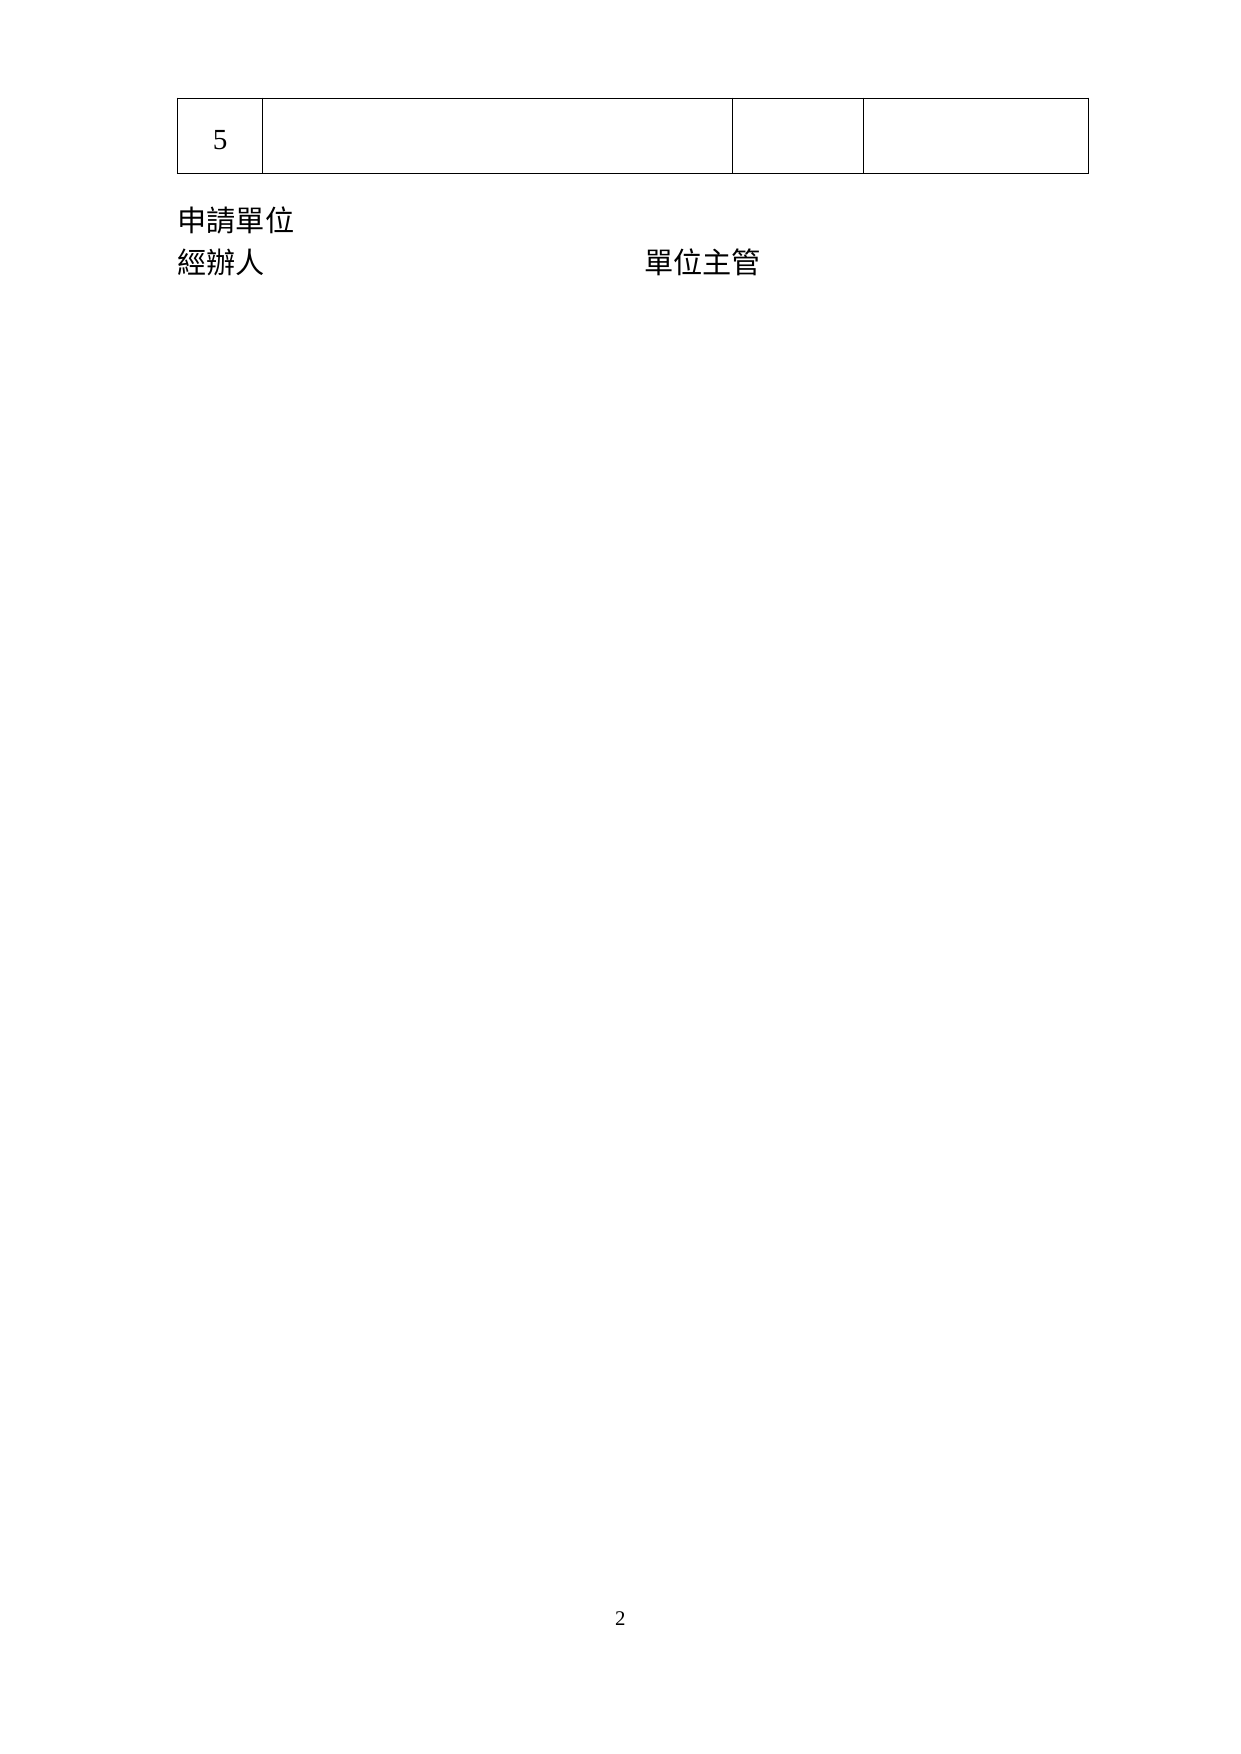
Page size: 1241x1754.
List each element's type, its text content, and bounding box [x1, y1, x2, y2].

text 經辦人 單位主管 [177, 240, 1079, 282]
text 申請單位 [177, 197, 1079, 240]
table_cell [864, 99, 1088, 172]
table_cell [263, 99, 732, 172]
table_cell 5 [178, 99, 262, 172]
table_cell [733, 99, 863, 172]
